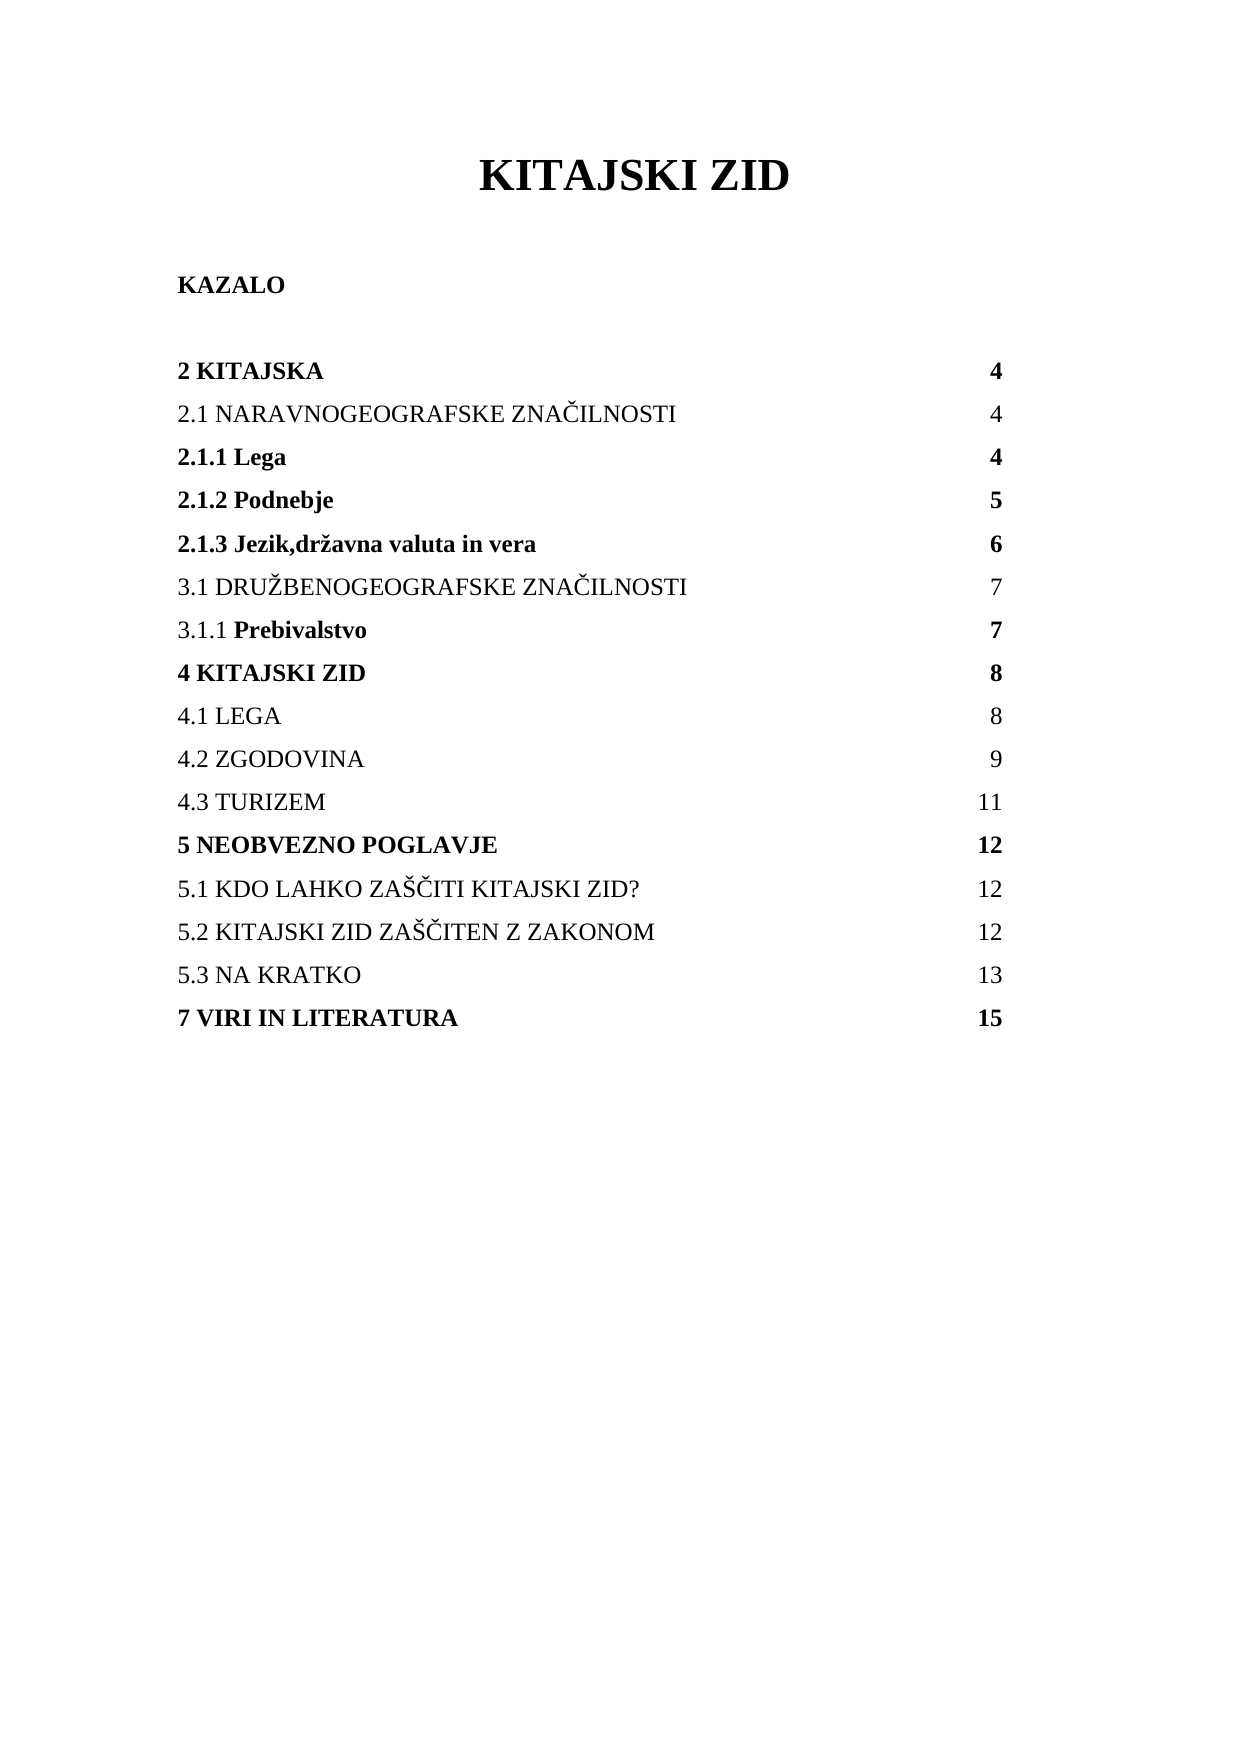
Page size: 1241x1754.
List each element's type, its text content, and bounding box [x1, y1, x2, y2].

text 2.1.2 Podnebje 5 [177, 486, 1092, 514]
text 2.1.1 Lega 4 [177, 442, 1092, 471]
text 4 KITAJSKI ZID 8 [177, 658, 1092, 687]
text 4.1 LEGA 8 [177, 701, 1092, 730]
text 3.1.1 Prebivalstvo 7 [177, 615, 1092, 644]
text 2 KITAJSKA 4 [177, 356, 1092, 385]
text 5.2 KITAJSKI ZID ZAŠČITEN Z ZAKONOM 12 [177, 917, 1092, 946]
text 5 NEOBVEZNO POGLAVJE 12 [177, 831, 1092, 859]
text 5.1 KDO LAHKO ZAŠČITI KITAJSKI ZID? 12 [177, 874, 1092, 902]
text 5.3 NA KRATKO 13 [177, 960, 1092, 989]
text 4.3 TURIZEM 11 [177, 787, 1092, 816]
text 3.1 DRUŽBENOGEOGRAFSKE ZNAČILNOSTI 7 [177, 572, 1092, 601]
text 4.2 ZGODOVINA 9 [177, 744, 1092, 773]
text KAZALO [177, 270, 1092, 299]
text KITAJSKI ZID [177, 148, 1092, 200]
text 2.1 NARAVNOGEOGRAFSKE ZNAČILNOSTI 4 [177, 399, 1092, 428]
text 7 VIRI IN LITERATURA 15 [177, 1003, 1092, 1032]
text 2.1.3 Jezik,državna valuta in vera 6 [177, 529, 1092, 557]
